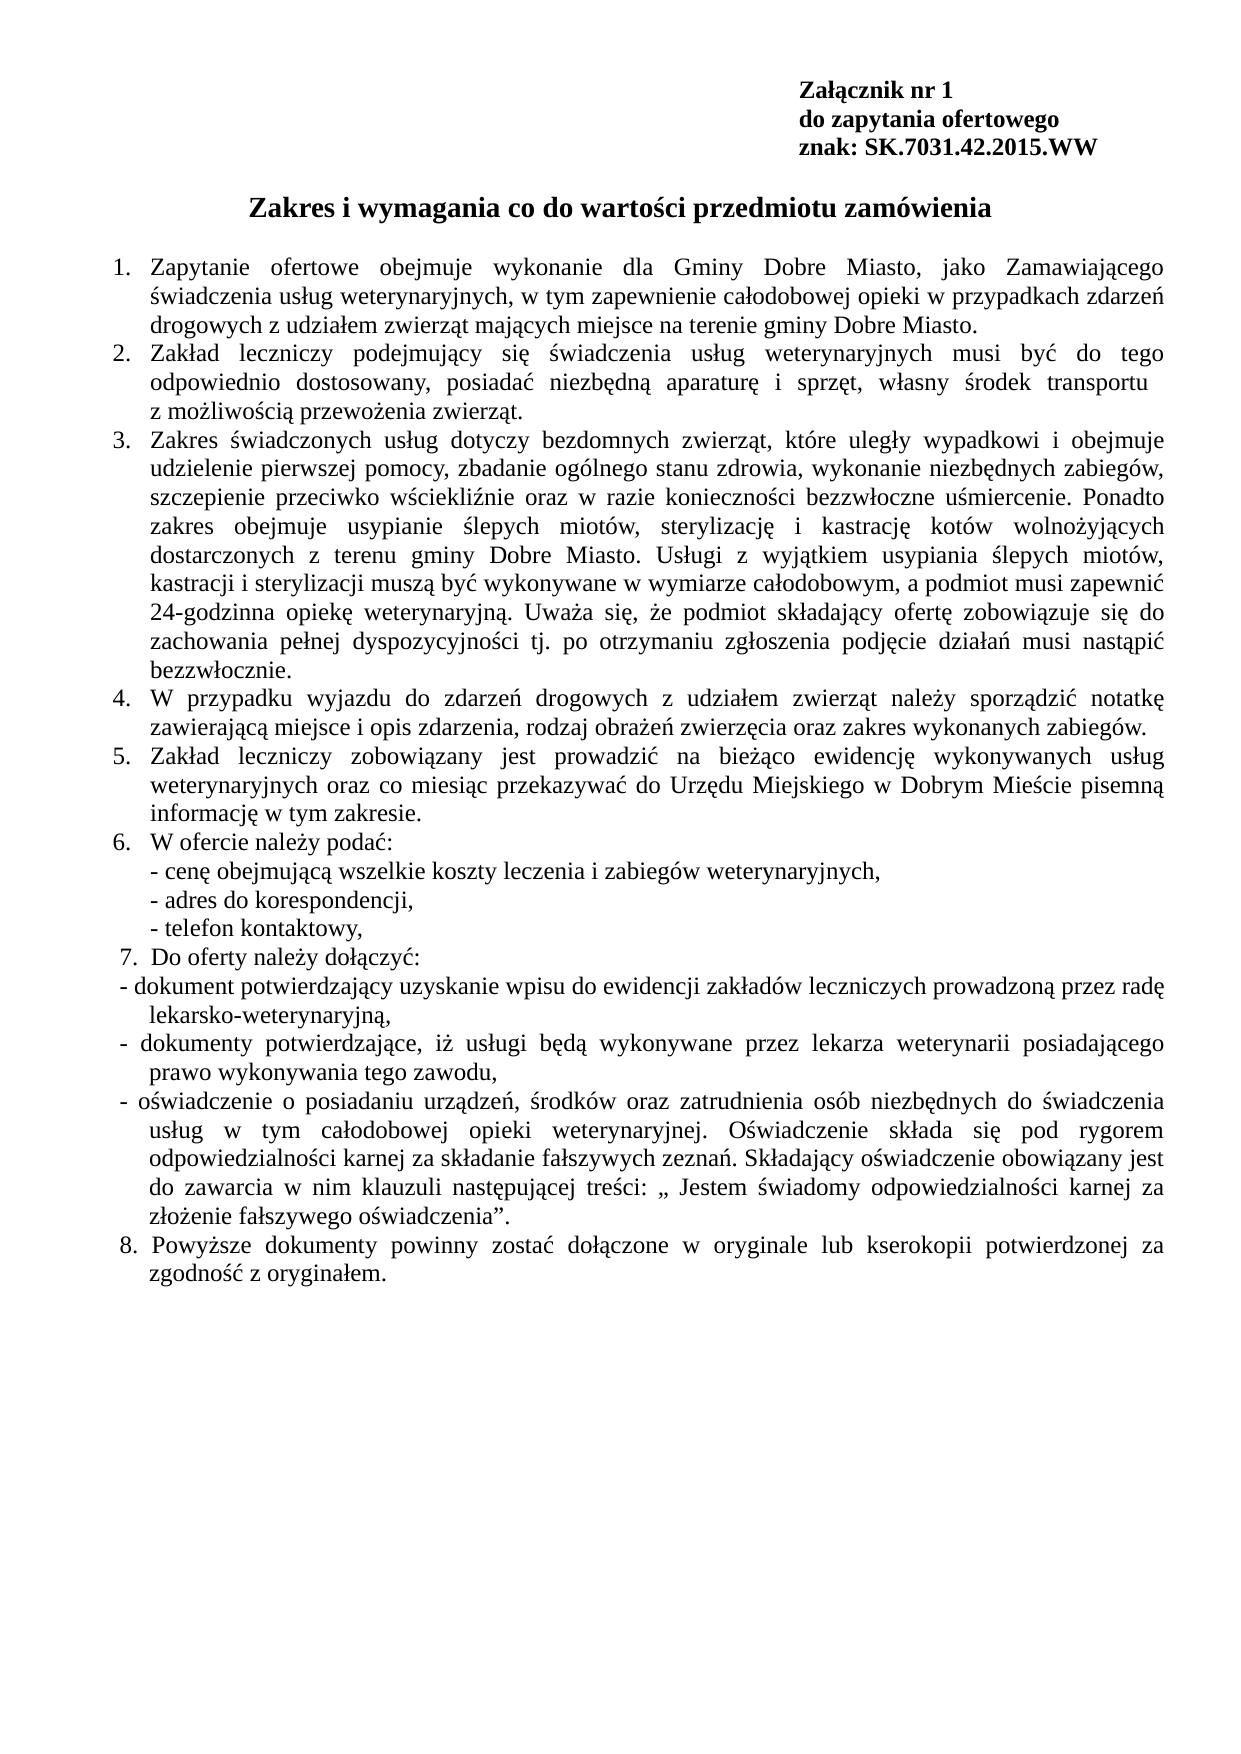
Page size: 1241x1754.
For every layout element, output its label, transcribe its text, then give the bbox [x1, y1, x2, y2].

list Zakład leczniczy podejmujący się świadczenia usług weterynaryjnych musi być do tego odpowiednio dostosowany, posiadać niezbędną aparaturę i sprzęt, własny środek transportu z możliwością przewożenia zwierząt. [112, 338, 1165, 425]
list - cenę obejmującą wszelkie koszty leczenia i zabiegów weterynaryjnych, [150, 856, 1165, 885]
text 7. Do oferty należy dołączyć: [119, 942, 1165, 971]
text - oświadczenie o posiadaniu urządzeń, środków oraz zatrudnienia osób niezbędnych do świadczenia usług w tym całodobowej opieki weterynaryjnej. Oświadczenie składa się pod rygorem odpowiedzialności karnej za składanie fałszywych zeznań. Składający oświadczenie obowiązany jest do zawarcia w nim klauzuli następującej treści: „ Jestem świadomy odpowiedzialności karnej za złożenie fałszywego oświadczenia”. [119, 1086, 1165, 1230]
list - adres do korespondencji, [150, 885, 1165, 913]
text do zapytania ofertowego [798, 104, 1240, 132]
text znak: SK.7031.42.2015.WW [798, 132, 1240, 161]
list Zakład leczniczy zobowiązany jest prowadzić na bieżąco ewidencję wykonywanych usług weterynaryjnych oraz co miesiąc przekazywać do Urzędu Miejskiego w Dobrym Mieście pisemną informację w tym zakresie. [112, 741, 1165, 827]
text Zakres i wymagania co do wartości przedmiotu zamówienia [75, 190, 1165, 223]
text - dokumenty potwierdzające, iż usługi będą wykonywane przez lekarza weterynarii posiadającego prawo wykonywania tego zawodu, [119, 1028, 1165, 1086]
list W ofercie należy podać: [112, 827, 1165, 856]
list Zakres świadczonych usług dotyczy bezdomnych zwierząt, które uległy wypadkowi i obejmuje udzielenie pierwszej pomocy, zbadanie ogólnego stanu zdrowia, wykonanie niezbędnych zabiegów, szczepienie przeciwko wściekliźnie oraz w razie konieczności bezzwłoczne uśmiercenie. Ponadto zakres obejmuje usypianie ślepych miotów, sterylizację i kastrację kotów wolnożyjących dostarczonych z terenu gminy Dobre Miasto. Usługi z wyjątkiem usypiania ślepych miotów, kastracji i sterylizacji muszą być wykonywane w wymiarze całodobowym, a podmiot musi zapewnić 24-godzinna opiekę weterynaryjną. Uważa się, że podmiot składający ofertę zobowiązuje się do zachowania pełnej dyspozycyjności tj. po otrzymaniu zgłoszenia podjęcie działań musi nastąpić bezzwłocznie. [112, 425, 1165, 683]
text 8. Powyższe dokumenty powinny zostać dołączone w oryginale lub kserokopii potwierdzonej za zgodność z oryginałem. [119, 1230, 1165, 1287]
text - dokument potwierdzający uzyskanie wpisu do ewidencji zakładów leczniczych prowadzoną przez radę lekarsko-weterynaryjną, [119, 971, 1165, 1028]
text Załącznik nr 1 [798, 75, 1165, 104]
list - telefon kontaktowy, [150, 913, 1165, 942]
list W przypadku wyjazdu do zdarzeń drogowych z udziałem zwierząt należy sporządzić notatkę zawierającą miejsce i opis zdarzenia, rodzaj obrażeń zwierzęcia oraz zakres wykonanych zabiegów. [112, 683, 1165, 741]
list Zapytanie ofertowe obejmuje wykonanie dla Gminy Dobre Miasto, jako Zamawiającego świadczenia usług weterynaryjnych, w tym zapewnienie całodobowej opieki w przypadkach zdarzeń drogowych z udziałem zwierząt mających miejsce na terenie gminy Dobre Miasto. [112, 252, 1165, 338]
